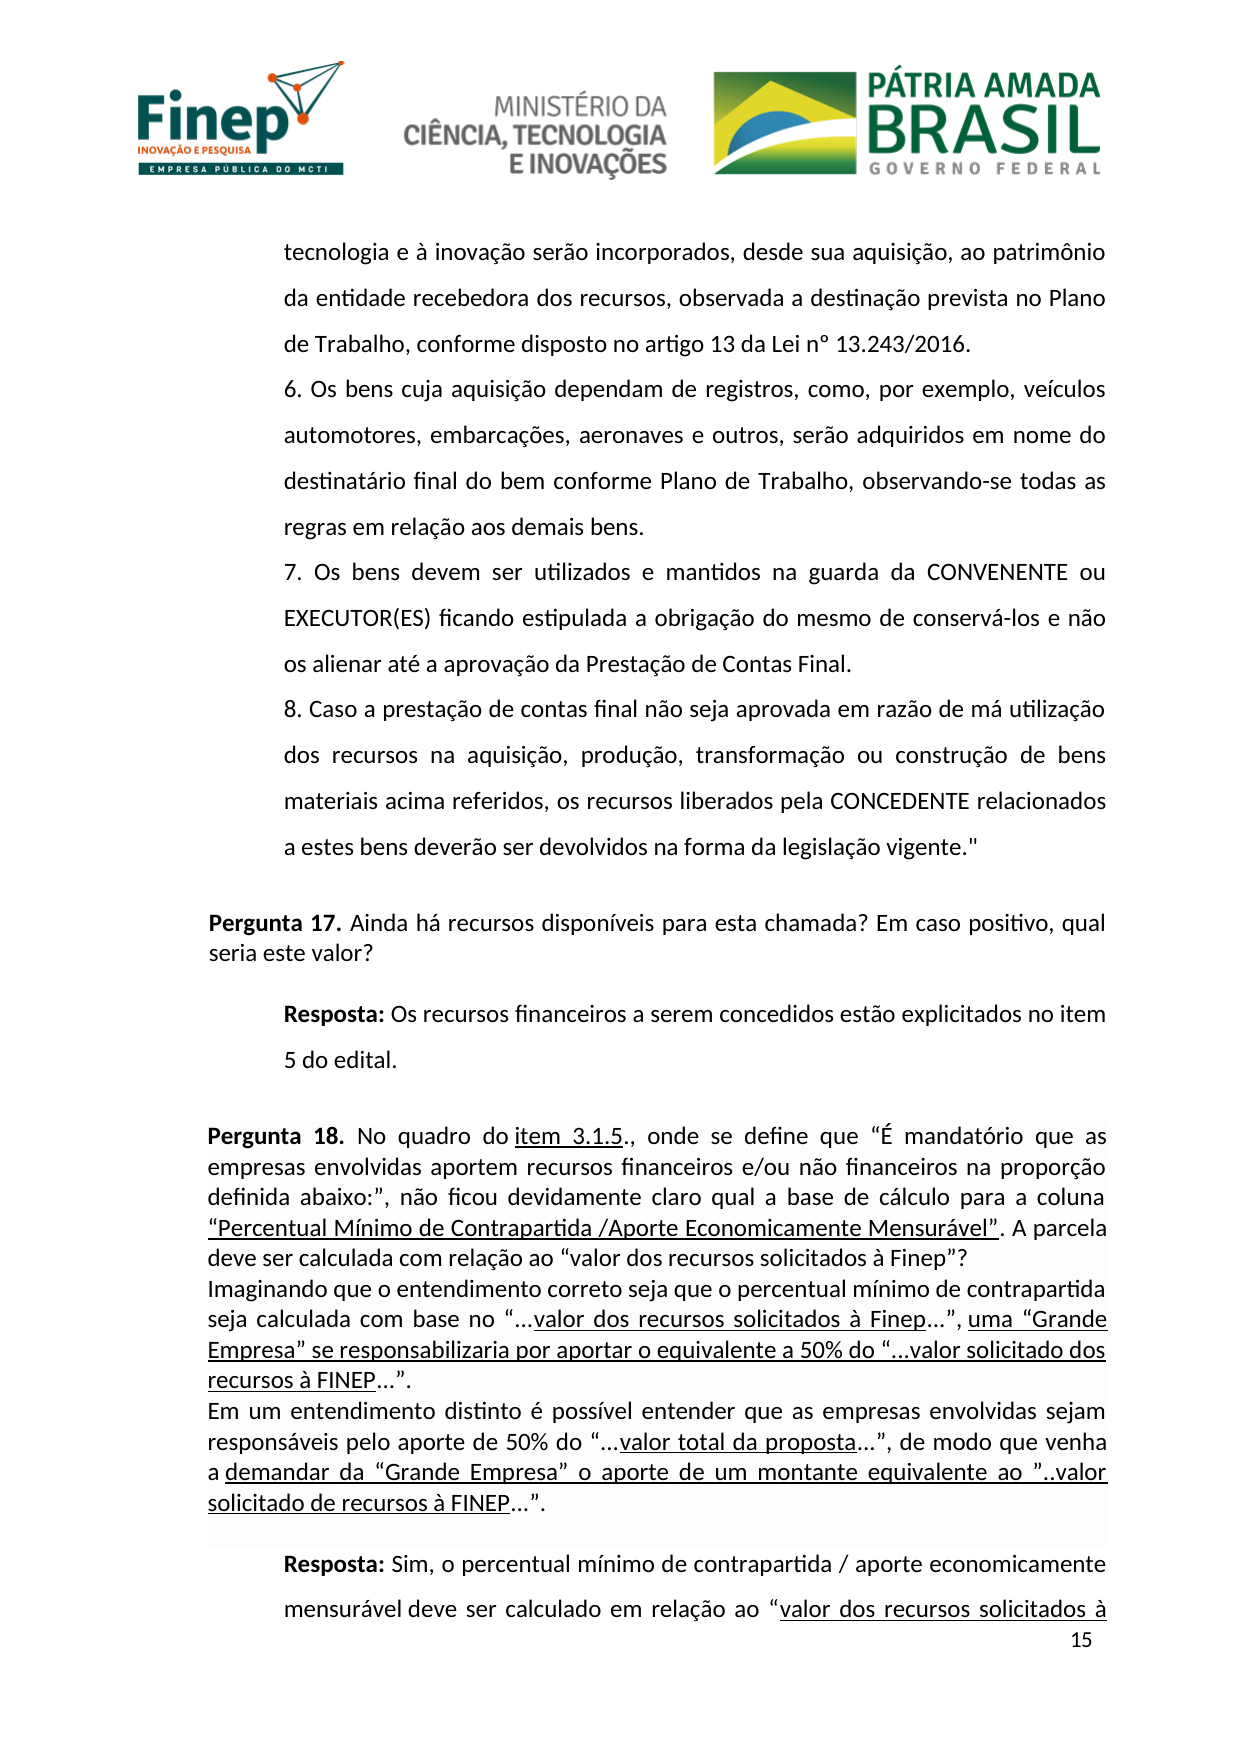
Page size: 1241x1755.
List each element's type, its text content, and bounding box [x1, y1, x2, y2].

text 7. Os bens devem ser utilizados e mantidos na guarda da CONVENENTE ou EXECUTOR(ES) ficando estipulada a obrigação do mesmo de conservá-los e não os alienar até a aprovação da Prestação de Contas Final. [283, 556, 1107, 678]
text Imaginando que o entendimento correto seja que o percentual mínimo de contrapartida seja calculada com base no “...valor dos recursos solicitados à Finep...”, uma “Grande Empresa” se responsabilizaria por aportar o equivalente a 50% do “...valor solicitado dos recursos à FINEP...”. [207, 1273, 1107, 1395]
text Em um entendimento distinto é possível entender que as empresas envolvidas sejam responsáveis pelo aporte de 50% do “...valor total da proposta...”, de modo que venha a demandar da “Grande Empresa” o aporte de um montante equivalente ao ”..valor solicitado de recursos à FINEP...”. [207, 1395, 1107, 1517]
text 8. Caso a prestação de contas final não seja aprovada em razão de má utilização dos recursos na aquisição, produção, transformação ou construção de bens materiais acima referidos, os recursos liberados pela CONCEDENTE relacionados a estes bens deverão ser devolvidos na forma da legislação vigente." [283, 693, 1107, 861]
text Pergunta 17. Ainda há recursos disponíveis para esta chamada? Em caso positivo, qual seria este valor? [208, 907, 1107, 968]
list Pergunta 18. No quadro do item 3.1.5., onde se define que “É mandatório que as empresas envolvidas aportem recursos financeiros e/ou não financeiros na proporção definida abaixo:”, não ficou devidamente claro qual a base de cálculo para a coluna “Percentual Mínimo de Contrapartida /Aporte Economicamente Mensurável”. A parcela deve ser calculada com relação ao “valor dos recursos solicitados à Finep”? [207, 1121, 1107, 1273]
text 6. Os bens cuja aquisição dependam de registros, como, por exemplo, veículos automotores, embarcações, aeronaves e outros, serão adquiridos em nome do destinatário final do bem conforme Plano de Trabalho, observando-se todas as regras em relação aos demais bens. [283, 373, 1107, 541]
text tecnologia e à inovação serão incorporados, desde sua aquisição, ao patrimônio da entidade recebedora dos recursos, observada a destinação prevista no Plano de Trabalho, conforme disposto no artigo 13 da Lei nº 13.243/2016. [283, 236, 1107, 358]
text Resposta: Sim, o percentual mínimo de contrapartida / aporte economicamente mensurável deve ser calculado em relação ao “valor dos recursos solicitados à [283, 1548, 1107, 1624]
text Resposta: Os recursos financeiros a serem concedidos estão explicitados no item 5 do edital. [283, 998, 1107, 1075]
